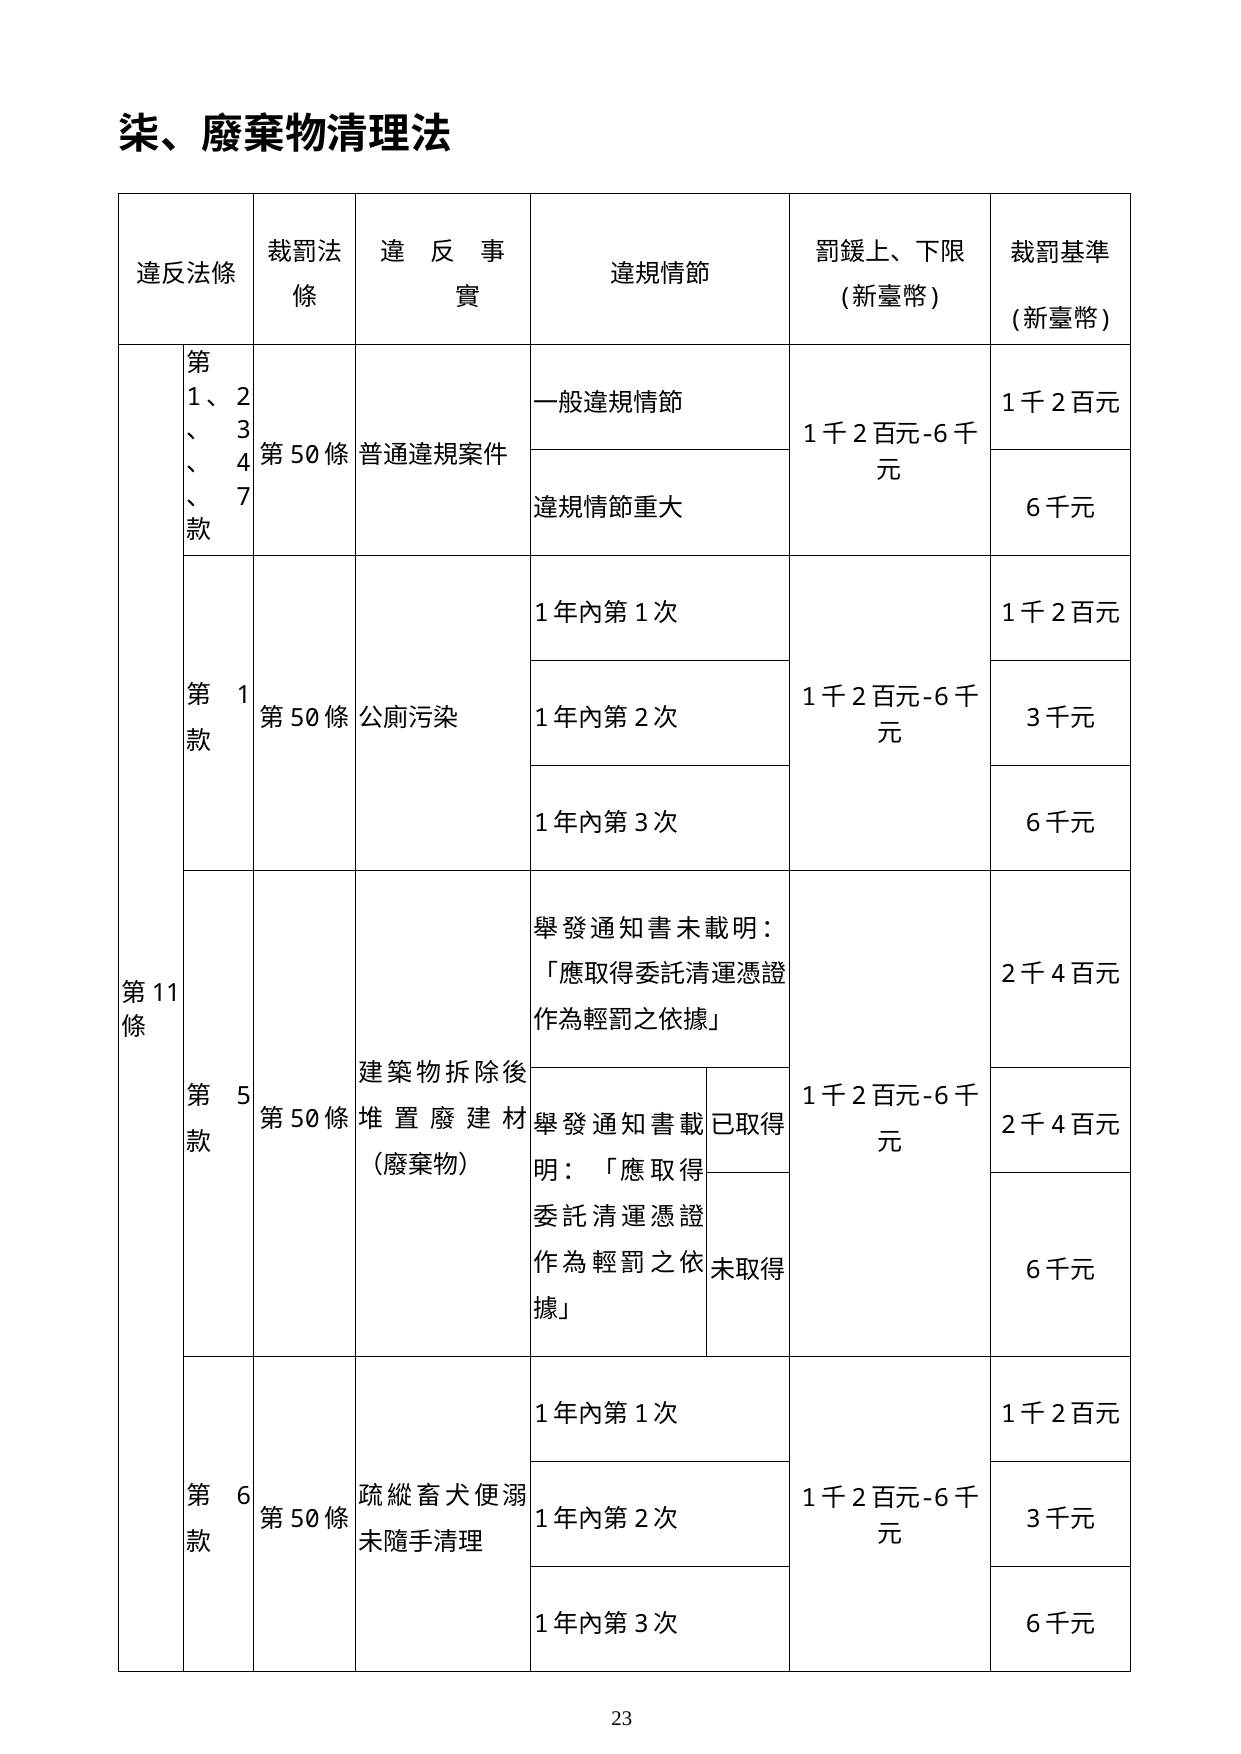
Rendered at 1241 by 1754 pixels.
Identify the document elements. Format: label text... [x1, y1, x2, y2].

table_cell 第1、2、3、4、7款 [184, 345, 253, 554]
table_cell 6千元 [991, 766, 1130, 870]
table_cell 1年內第3次 [531, 1567, 789, 1671]
table_cell 1千2百元-6千元 [790, 871, 990, 1356]
table_cell 2千4百元 [991, 871, 1130, 1067]
table_cell 第50條 [254, 871, 355, 1356]
table_cell 2千4百元 [991, 1068, 1130, 1172]
table_cell 違規情節重大 [531, 450, 789, 554]
table_cell 1千2百元 [991, 345, 1130, 449]
table_header 違反法條 [119, 194, 253, 344]
table_cell 1年內第3次 [531, 766, 789, 870]
table_cell 6千元 [991, 450, 1130, 554]
table_cell 建築物拆除後堆置廢建材（廢棄物） [356, 871, 530, 1356]
table_cell 1千2百元-6千元 [790, 345, 990, 554]
table_cell 第50條 [254, 345, 355, 554]
table_header 裁罰法條 [254, 194, 355, 344]
table_cell 舉發通知書未載明：「應取得委託清運憑證作為輕罰之依據」 [531, 871, 789, 1067]
table_cell 第5款 [184, 871, 253, 1356]
table_header 裁罰基準 (新臺幣) [991, 194, 1130, 344]
table_cell 公廁污染 [356, 556, 530, 870]
table_cell 1年內第1次 [531, 556, 789, 660]
table_cell 第6款 [184, 1357, 253, 1671]
table_cell 普通違規案件 [356, 345, 530, 554]
table_header 違規情節 [531, 194, 789, 344]
table_cell 6千元 [991, 1567, 1130, 1671]
table_cell 第50條 [254, 1357, 355, 1671]
table_cell 舉發通知書載明：「應取得委託清運憑證作為輕罰之依據」 [531, 1068, 706, 1356]
table_cell 未取得 [707, 1173, 789, 1356]
table_cell 1千2百元 [991, 556, 1130, 660]
table_cell 1千2百元-6千元 [790, 556, 990, 870]
table_cell 1年內第2次 [531, 1462, 789, 1566]
table_cell 已取得 [707, 1068, 789, 1172]
table_cell 1年內第2次 [531, 661, 789, 765]
table_cell 1年內第1次 [531, 1357, 789, 1461]
table_cell 第50條 [254, 556, 355, 870]
table_cell 3千元 [991, 1462, 1130, 1566]
table_cell 6千元 [991, 1173, 1130, 1356]
table_header 罰鍰上、下限 (新臺幣) [790, 194, 990, 344]
table_header 違 反 事 實 [356, 194, 530, 344]
table_cell 1千2百元 [991, 1357, 1130, 1461]
table_cell 一般違規情節 [531, 345, 789, 449]
text 柒、廢棄物清理法 [118, 118, 1125, 156]
table_cell 第1款 [184, 556, 253, 870]
table_cell 1千2百元-6千元 [790, 1357, 990, 1671]
table_cell 3千元 [991, 661, 1130, 765]
table_cell 第11條 [119, 345, 183, 1671]
table_cell 疏縱畜犬便溺未隨手清理 [356, 1357, 530, 1671]
